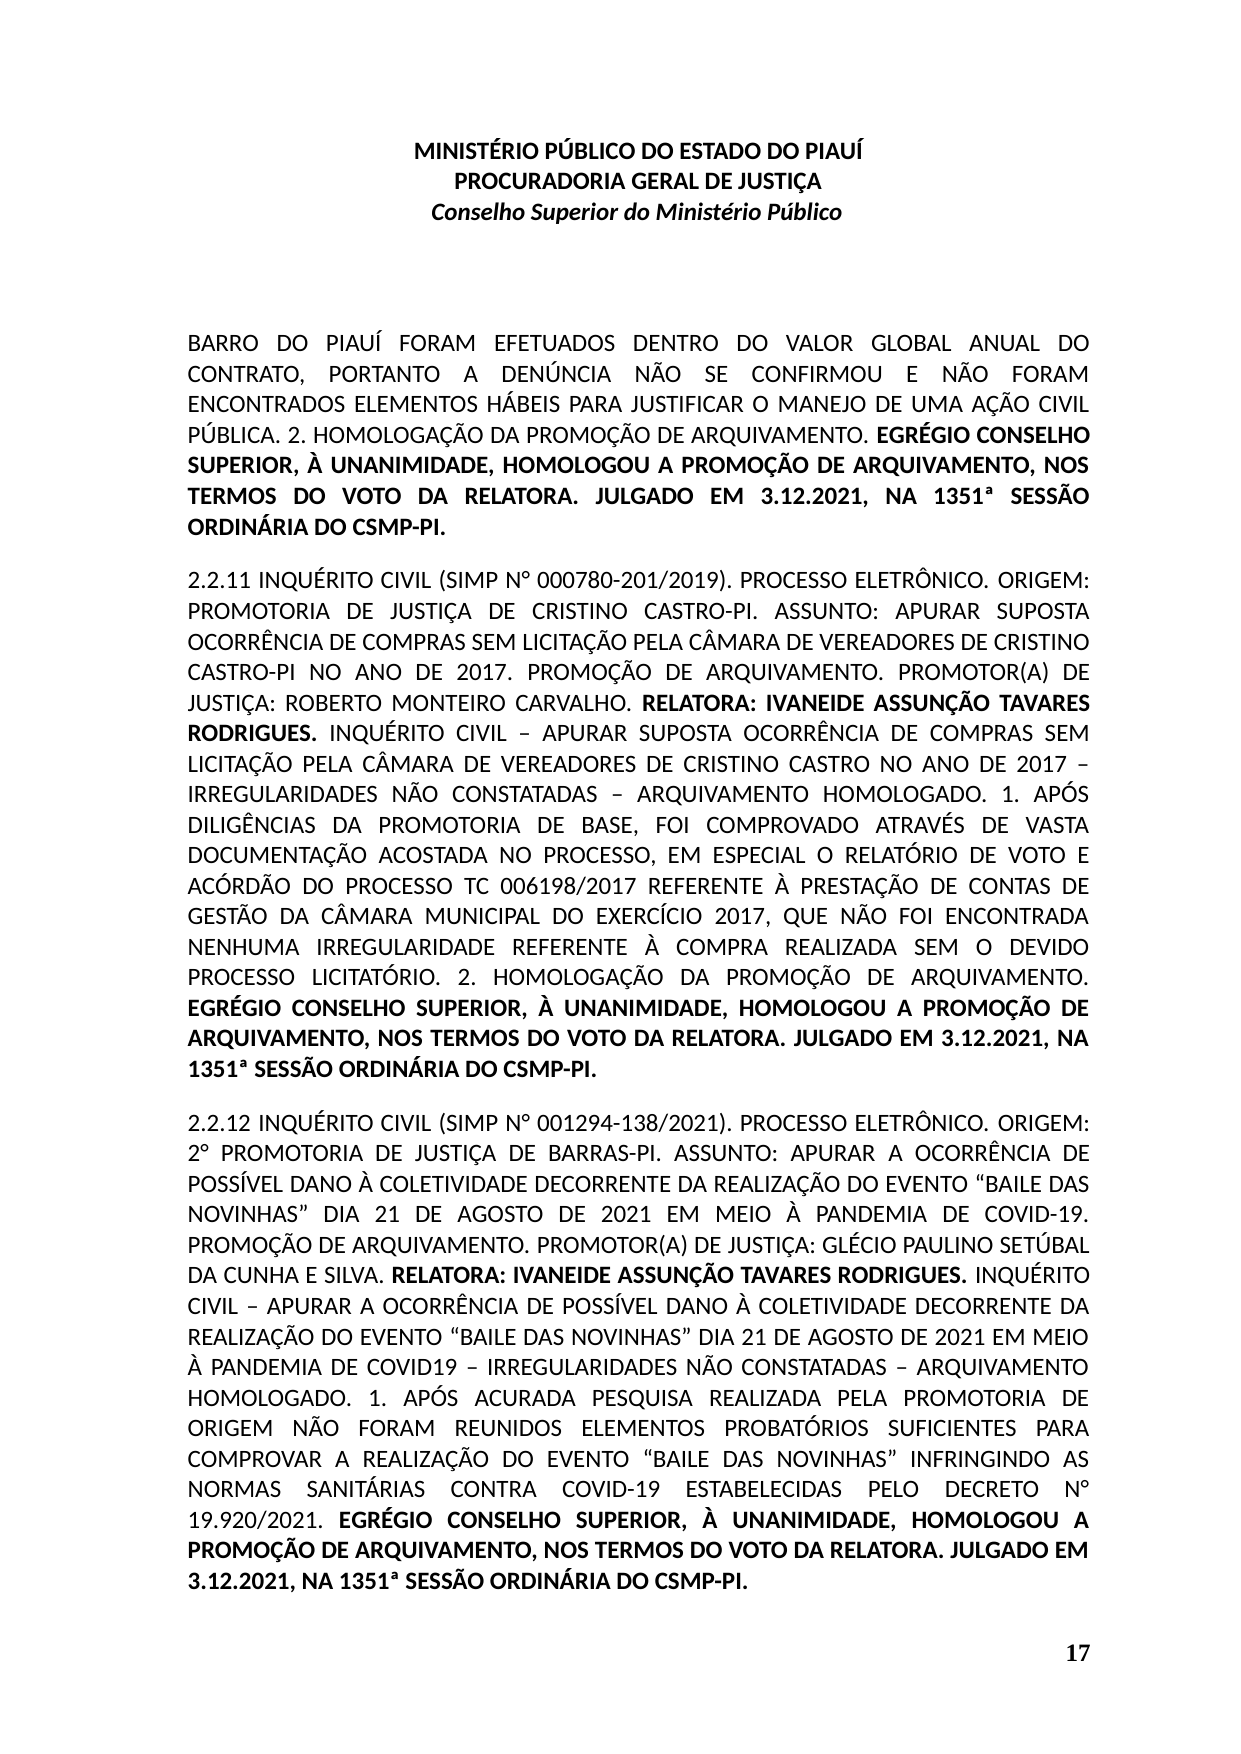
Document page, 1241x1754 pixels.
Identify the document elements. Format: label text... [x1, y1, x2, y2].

text 2.2.11 INQUÉRITO CIVIL (SIMP N° 000780-201/2019). PROCESSO ELETRÔNICO. ORIGEM: PROMOTORIA DE JUSTIÇA DE CRISTINO CASTRO-PI. ASSUNTO: APURAR SUPOSTA OCORRÊNCIA DE COMPRAS SEM LICITAÇÃO PELA CÂMARA DE VEREADORES DE CRISTINO CASTRO-PI NO ANO DE 2017. PROMOÇÃO DE ARQUIVAMENTO. PROMOTOR(A) DE JUSTIÇA: ROBERTO MONTEIRO CARVALHO. RELATORA: IVANEIDE ASSUNÇÃO TAVARES RODRIGUES. INQUÉRITO CIVIL – APURAR SUPOSTA OCORRÊNCIA DE COMPRAS SEM LICITAÇÃO PELA CÂMARA DE VEREADORES DE CRISTINO CASTRO NO ANO DE 2017 – IRREGULARIDADES NÃO CONSTATADAS – ARQUIVAMENTO HOMOLOGADO. 1. Após diligências da Promotoria de base, foi comprovado através de vasta documentação acostada no processo, em especial o Relatório de voto e Acórdão do processo TC 006198/2017 referente à Prestação de Contas de Gestão da Câmara Municipal do Exercício 2017, que não foi encontrada nenhuma irregularidade referente à compra realizada sem o devido processo licitatório. 2. Homologação da Promoção de Arquivamento. EGRÉGIO CONSELHO SUPERIOR, À UNANIMIDADE, HOMOLOGOU A PROMOÇÃO DE ARQUIVAMENTO, NOS TERMOS DO VOTO Da Relatora. JULGADO EM 3.12.2021, NA 1351ª SESSÃO ORDINÁRIA DO CSMP-PI. [187, 565, 1090, 1083]
text Barro do Piauí foram efetuados dentro do valor global anual do contrato, portanto a denúncia não se confirmou e não foram encontrados elementos hábeis para justificar o manejo de uma ação civil pública. 2. Homologação da Promoção de Arquivamento. EGRÉGIO CONSELHO SUPERIOR, À UNANIMIDADE, HOMOLOGOU A PROMOÇÃO DE ARQUIVAMENTO, NOS TERMOS DO VOTO Da Relatora. JULGADO EM 3.12.2021, NA 1351ª SESSÃO ORDINÁRIA DO CSMP-PI. [187, 327, 1090, 541]
text 2.2.12 INQUÉRITO CIVIL (SIMP N° 001294-138/2021). PROCESSO ELETRÔNICO. ORIGEM: 2° PROMOTORIA DE JUSTIÇA DE BARRAS-PI. ASSUNTO: APURAR A OCORRÊNCIA DE POSSÍVEL DANO À COLETIVIDADE DECORRENTE DA REALIZAÇÃO DO EVENTO “BAILE DAS NOVINHAS” DIA 21 DE AGOSTO DE 2021 EM MEIO À PANDEMIA DE COVID-19. PROMOÇÃO DE ARQUIVAMENTO. PROMOTOR(A) DE JUSTIÇA: GLÉCIO PAULINO SETÚBAL DA CUNHA E SILVA. RELATORA: IVANEIDE ASSUNÇÃO TAVARES RODRIGUES. INQUÉRITO CIVIL – APURAR A OCORRÊNCIA DE POSSÍVEL DANO À COLETIVIDADE DECORRENTE DA REALIZAÇÃO DO EVENTO “BAILE DAS NOVINHAS” DIA 21 DE AGOSTO DE 2021 EM MEIO À PANDEMIA DE COVID19 – IRREGULARIDADES NÃO CONSTATADAS – ARQUIVAMENTO HOMOLOGADO. 1. Após acurada pesquisa realizada pela Promotoria de origem não foram reunidos elementos probatórios suficientes para comprovar a realização do evento “Baile das Novinhas” infringindo as normas sanitárias contra COVID-19 estabelecidas pelo Decreto n° 19.920/2021. EGRÉGIO CONSELHO SUPERIOR, À UNANIMIDADE, HOMOLOGOU A PROMOÇÃO DE ARQUIVAMENTO, NOS TERMOS DO VOTO Da Relatora. JULGADO EM 3.12.2021, NA 1351ª SESSÃO ORDINÁRIA DO CSMP-PI. [187, 1107, 1090, 1595]
